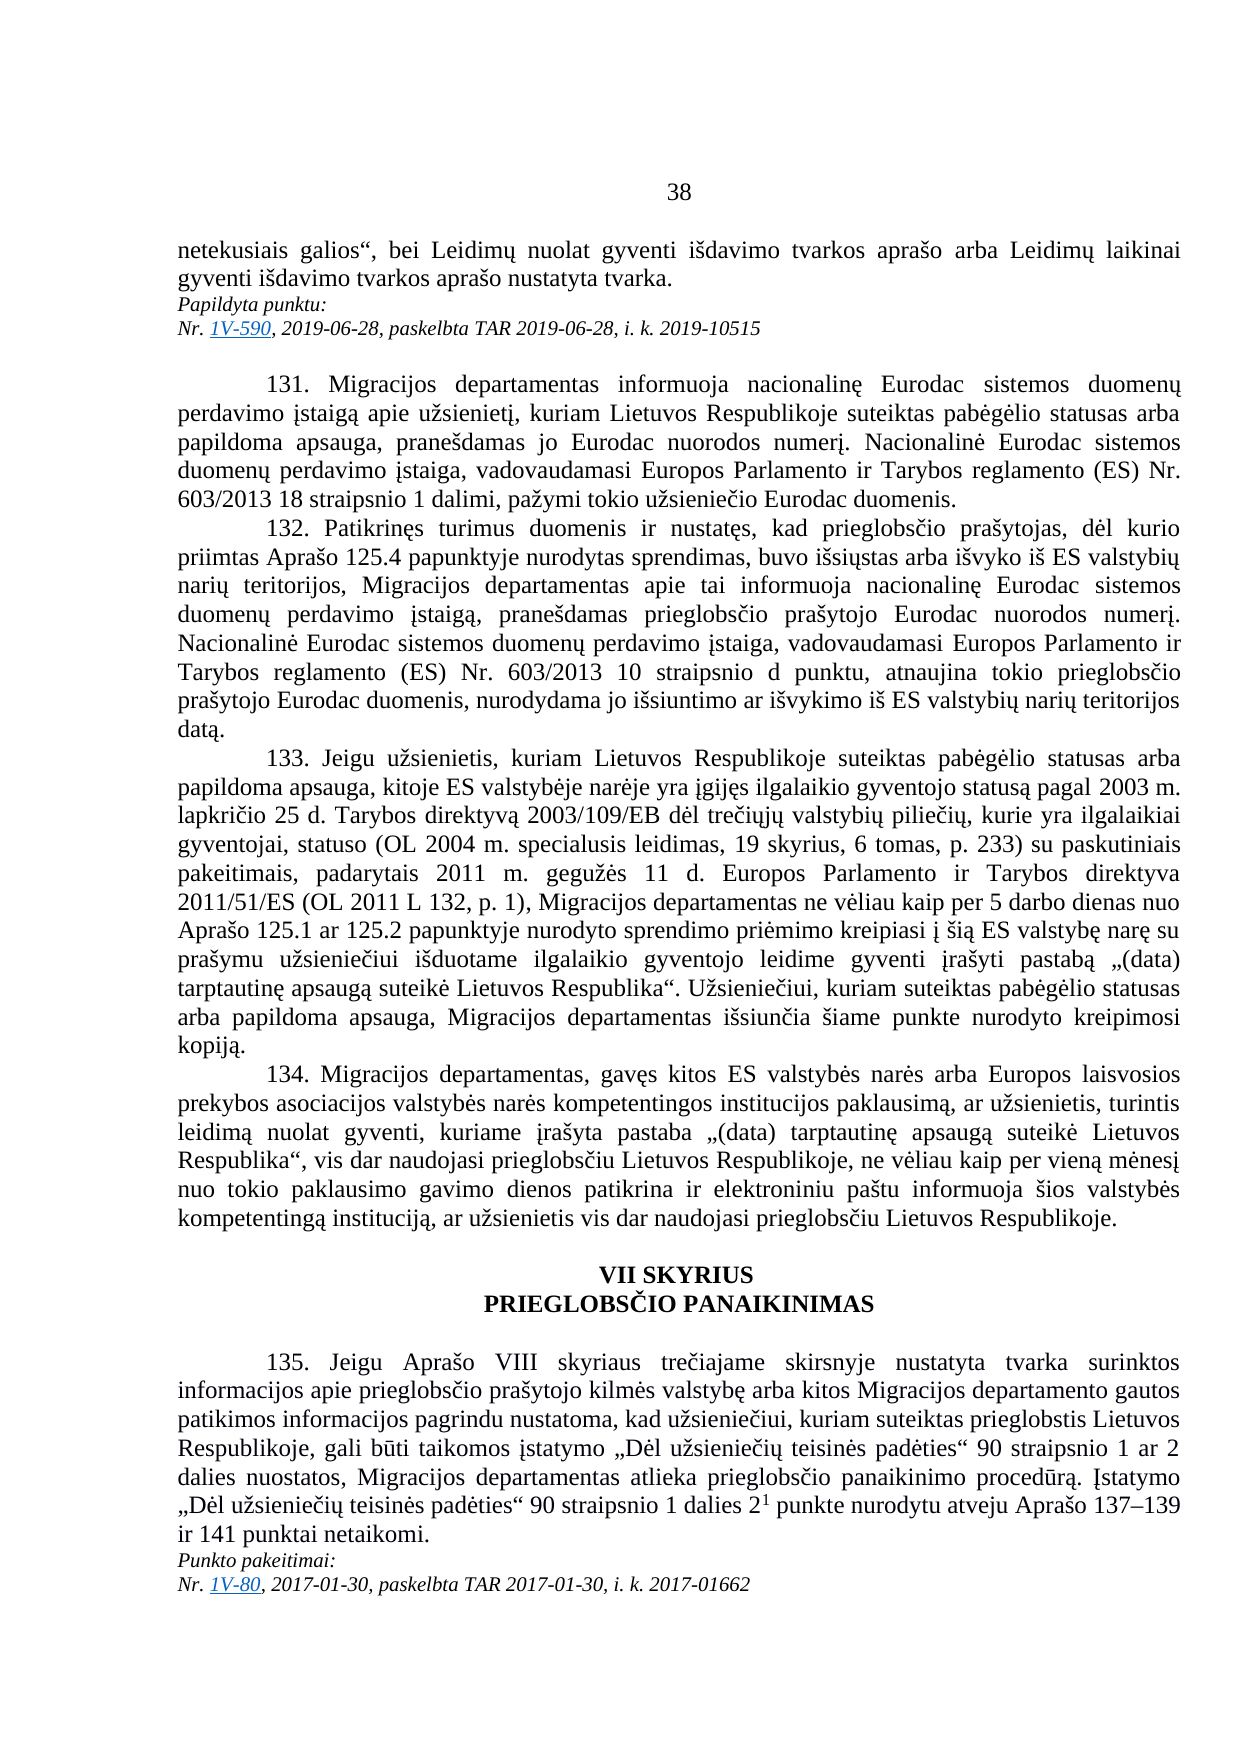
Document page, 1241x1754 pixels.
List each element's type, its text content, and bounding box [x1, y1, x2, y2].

text Nr. 1V-80, 2017-01-30, paskelbta TAR 2017-01-30, i. k. 2017-01662 [177, 1572, 1181, 1596]
text Punkto pakeitimai: [177, 1548, 1181, 1572]
text netekusiais galios“, bei Leidimų nuolat gyventi išdavimo tvarkos aprašo arba Leidimų laikinai gyventi išdavimo tvarkos aprašo nustatyta tvarka. [177, 235, 1181, 292]
text 135. Jeigu Aprašo VIII skyriaus trečiajame skirsnyje nustatyta tvarka surinktos informacijos apie prieglobsčio prašytojo kilmės valstybę arba kitos Migracijos departamento gautos patikimos informacijos pagrindu nustatoma, kad užsieniečiui, kuriam suteiktas prieglobstis Lietuvos Respublikoje, gali būti taikomos įstatymo „Dėl užsieniečių teisinės padėties“ 90 straipsnio 1 ar 2 dalies nuostatos, Migracijos departamentas atlieka prieglobsčio panaikinimo procedūrą. Įstatymo „Dėl užsieniečių teisinės padėties“ 90 straipsnio 1 dalies 21 punkte nurodytu atveju Aprašo 137–139 ir 141 punktai netaikomi. [177, 1347, 1181, 1548]
text Papildyta punktu: [177, 292, 1181, 316]
text Nr. 1V-590, 2019-06-28, paskelbta TAR 2019-06-28, i. k. 2019-10515 [177, 316, 1181, 340]
text 133. Jeigu užsienietis, kuriam Lietuvos Respublikoje suteiktas pabėgėlio statusas arba papildoma apsauga, kitoje ES valstybėje narėje yra įgijęs ilgalaikio gyventojo statusą pagal 2003 m. lapkričio 25 d. Tarybos direktyvą 2003/109/EB dėl trečiųjų valstybių piliečių, kurie yra ilgalaikiai gyventojai, statuso (OL 2004 m. specialusis leidimas, 19 skyrius, 6 tomas, p. 233) su paskutiniais pakeitimais, padarytais 2011 m. gegužės 11 d. Europos Parlamento ir Tarybos direktyva 2011/51/ES (OL 2011 L 132, p. 1), Migracijos departamentas ne vėliau kaip per 5 darbo dienas nuo Aprašo 125.1 ar 125.2 papunktyje nurodyto sprendimo priėmimo kreipiasi į šią ES valstybę narę su prašymu užsieniečiui išduotame ilgalaikio gyventojo leidime gyventi įrašyti pastabą „(data) tarptautinę apsaugą suteikė Lietuvos Respublika“. Užsieniečiui, kuriam suteiktas pabėgėlio statusas arba papildoma apsauga, Migracijos departamentas išsiunčia šiame punkte nurodyto kreipimosi kopiją. [177, 743, 1181, 1059]
text 134. Migracijos departamentas, gavęs kitos ES valstybės narės arba Europos laisvosios prekybos asociacijos valstybės narės kompetentingos institucijos paklausimą, ar užsienietis, turintis leidimą nuolat gyventi, kuriame įrašyta pastaba „(data) tarptautinę apsaugą suteikė Lietuvos Respublika“, vis dar naudojasi prieglobsčiu Lietuvos Respublikoje, ne vėliau kaip per vieną mėnesį nuo tokio paklausimo gavimo dienos patikrina ir elektroniniu paštu informuoja šios valstybės kompetentingą instituciją, ar užsienietis vis dar naudojasi prieglobsčiu Lietuvos Respublikoje. [177, 1059, 1181, 1232]
text 131. Migracijos departamentas informuoja nacionalinę Eurodac sistemos duomenų perdavimo įstaigą apie užsienietį, kuriam Lietuvos Respublikoje suteiktas pabėgėlio statusas arba papildoma apsauga, pranešdamas jo Eurodac nuorodos numerį. Nacionalinė Eurodac sistemos duomenų perdavimo įstaiga, vadovaudamasi Europos Parlamento ir Tarybos reglamento (ES) Nr. 603/2013 18 straipsnio 1 dalimi, pažymi tokio užsieniečio Eurodac duomenis. [177, 369, 1181, 513]
text 132. Patikrinęs turimus duomenis ir nustatęs, kad prieglobsčio prašytojas, dėl kurio priimtas Aprašo 125.4 papunktyje nurodytas sprendimas, buvo išsiųstas arba išvyko iš ES valstybių narių teritorijos, Migracijos departamentas apie tai informuoja nacionalinę Eurodac sistemos duomenų perdavimo įstaigą, pranešdamas prieglobsčio prašytojo Eurodac nuorodos numerį. Nacionalinė Eurodac sistemos duomenų perdavimo įstaiga, vadovaudamasi Europos Parlamento ir Tarybos reglamento (ES) Nr. 603/2013 10 straipsnio d punktu, atnaujina tokio prieglobsčio prašytojo Eurodac duomenis, nurodydama jo išsiuntimo ar išvykimo iš ES valstybių narių teritorijos datą. [177, 513, 1181, 743]
text PRIEGLOBSČIO PANAIKINIMAS [177, 1289, 1181, 1318]
text VII SKYRIUS [177, 1260, 1181, 1289]
